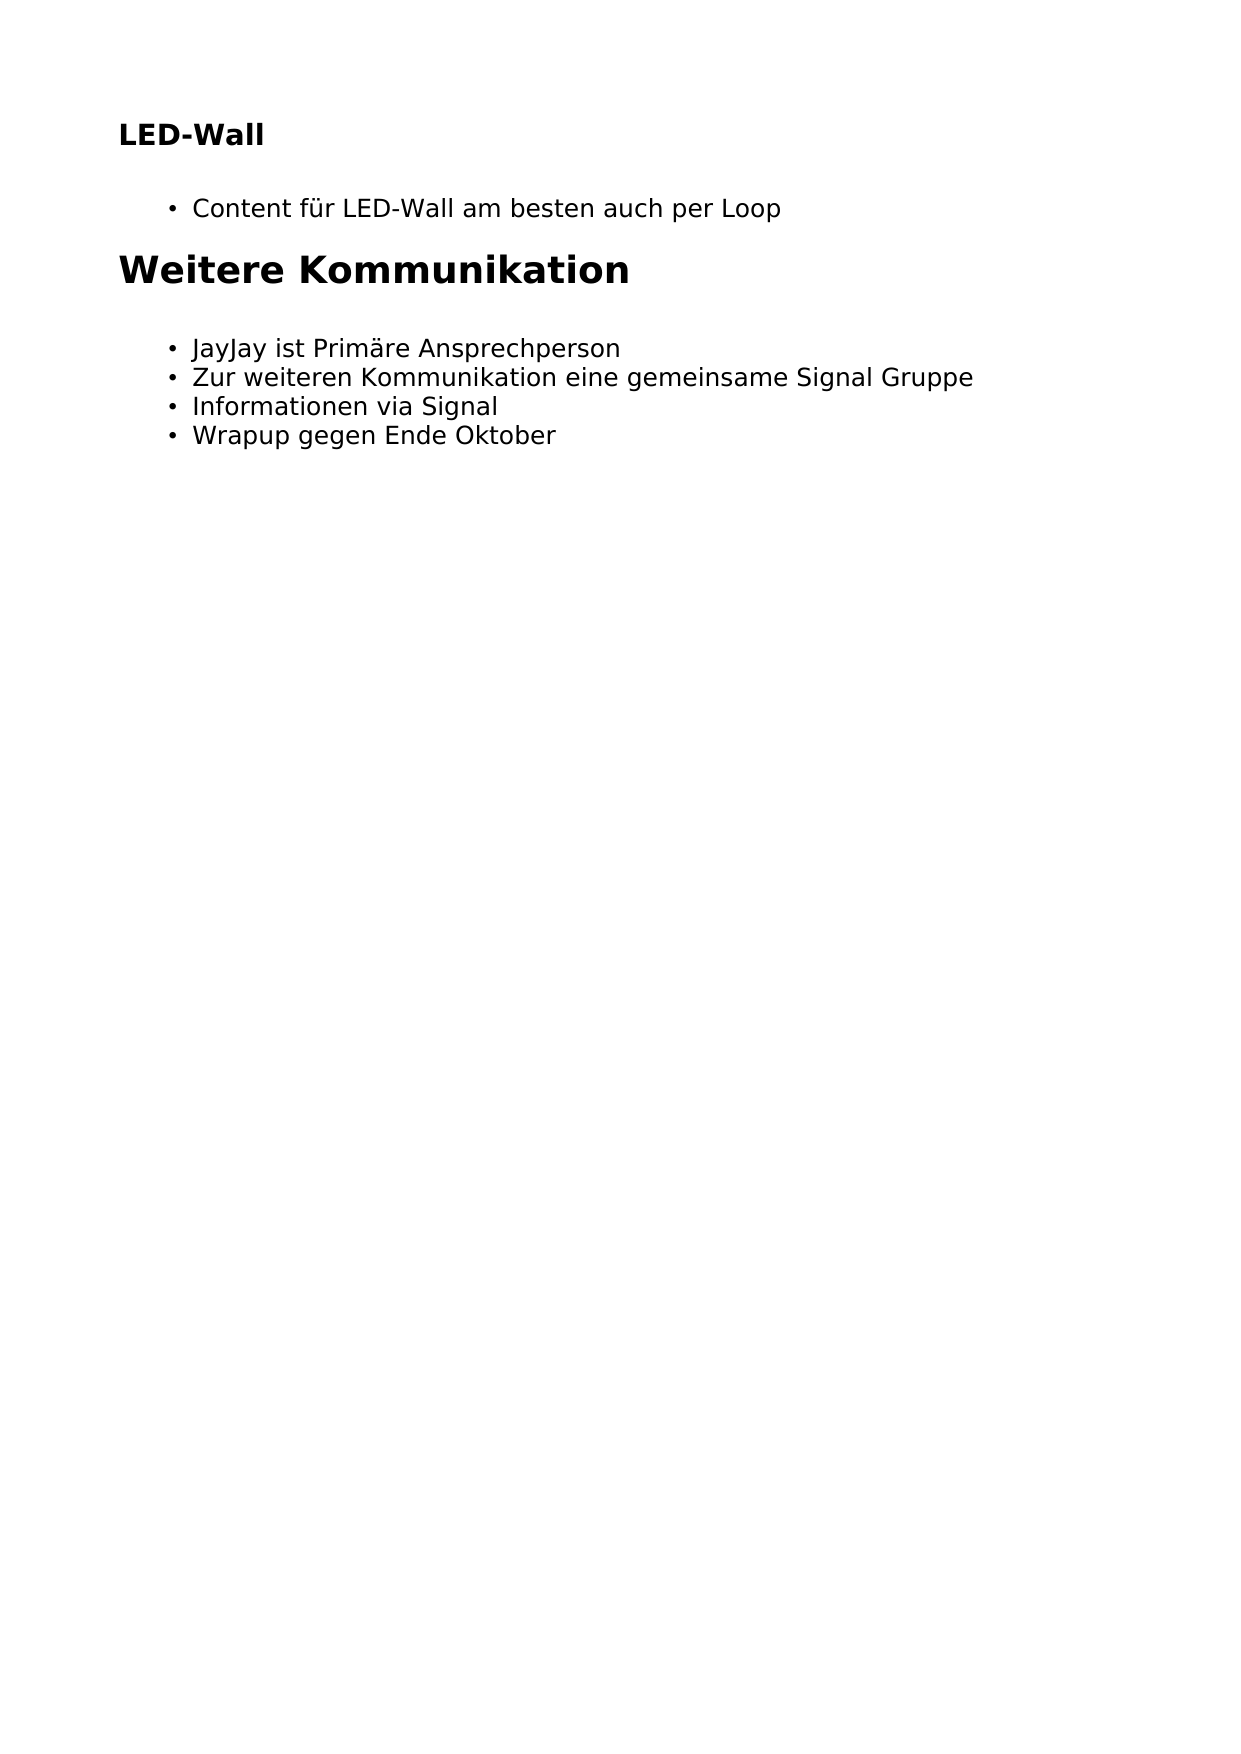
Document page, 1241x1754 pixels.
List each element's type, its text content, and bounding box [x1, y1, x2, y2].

list Wrapup gegen Ende Oktober [177, 421, 1122, 451]
list Content für LED-Wall am besten auch per Loop [177, 194, 1122, 223]
list JayJay ist Primäre Ansprechperson [177, 334, 1122, 363]
list Informationen via Signal [177, 392, 1122, 421]
list Zur weiteren Kommunikation eine gemeinsame Signal Gruppe [177, 363, 1122, 392]
subtitle LED-Wall [118, 118, 1122, 152]
subtitle Weitere Kommunikation [118, 248, 1122, 292]
